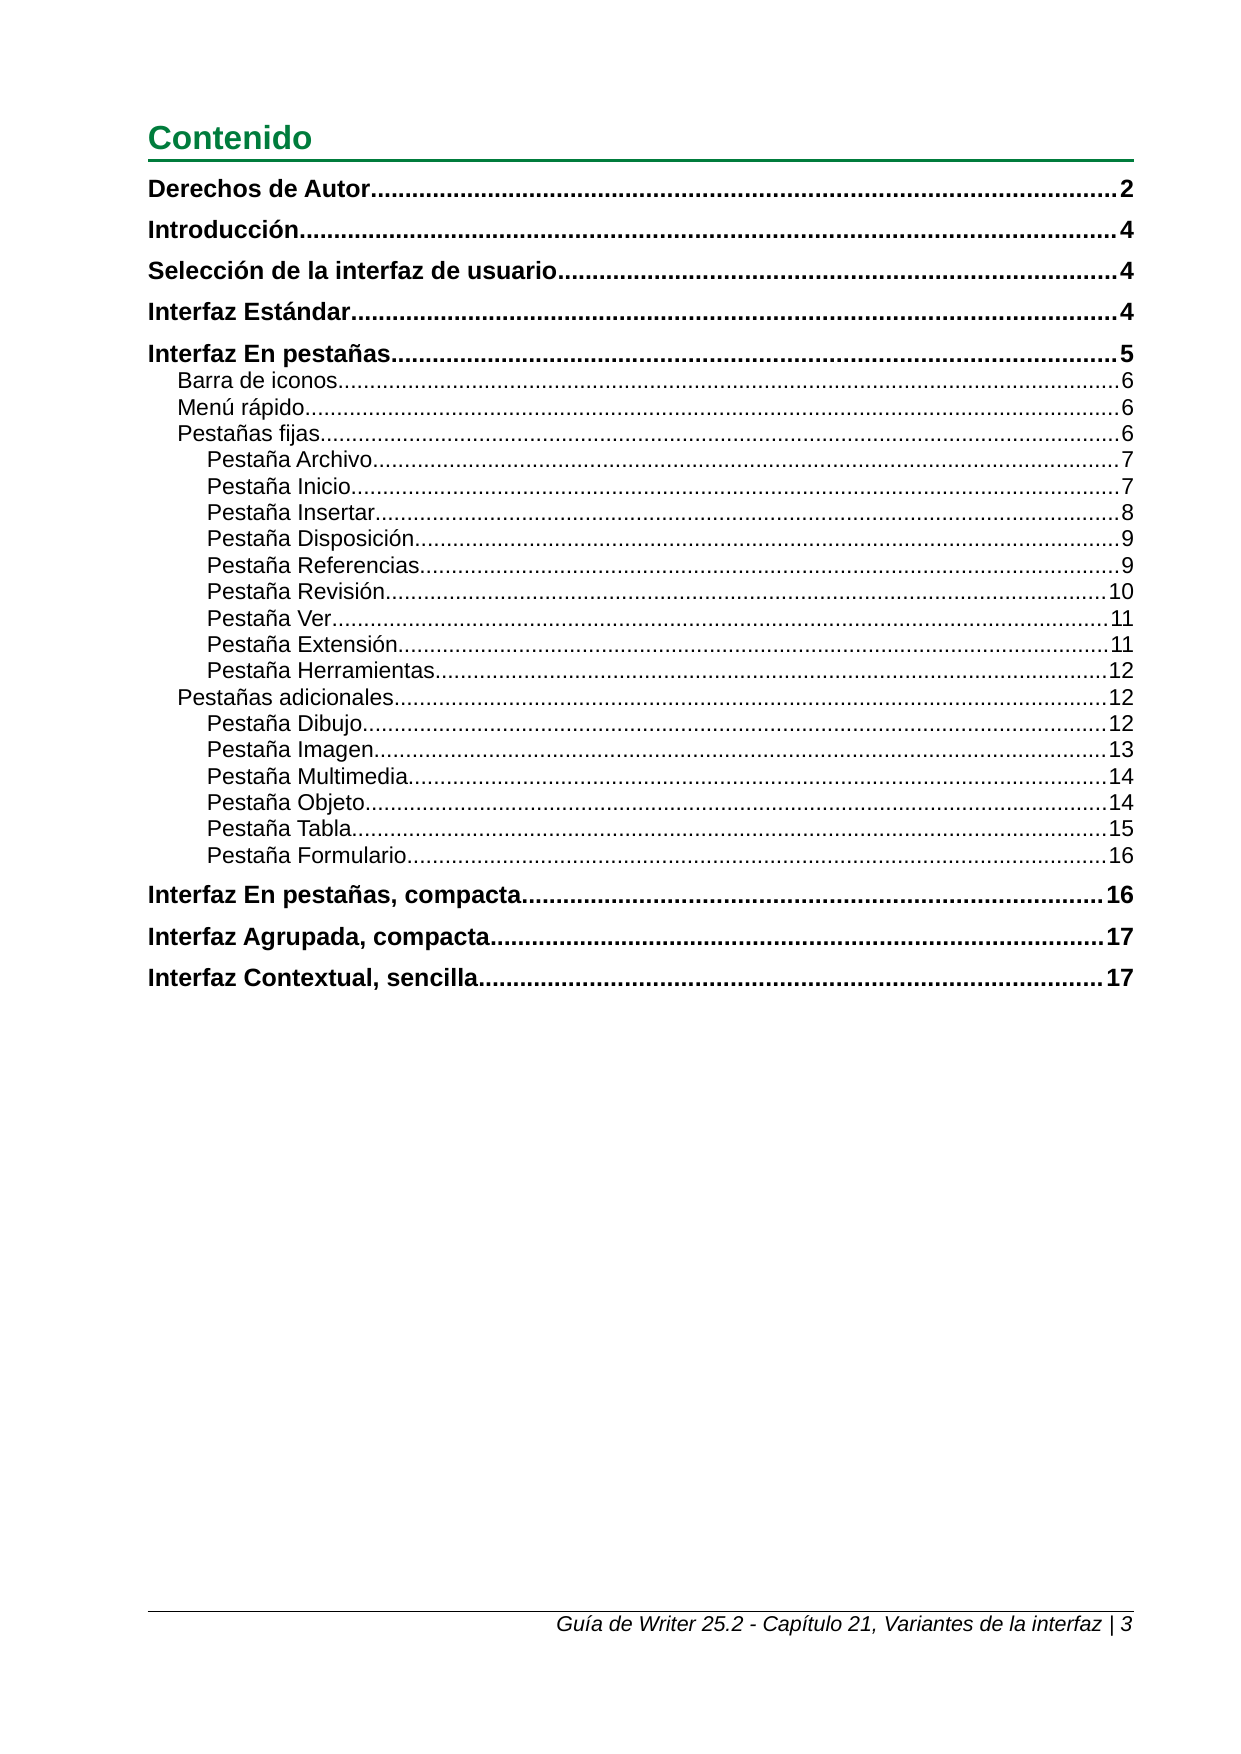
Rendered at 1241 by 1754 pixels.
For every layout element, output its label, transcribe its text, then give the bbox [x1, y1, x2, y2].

text Pestaña Formulario 16 [207, 842, 1134, 868]
text Pestaña Tabla 15 [207, 815, 1134, 842]
text Pestaña Multimedia 14 [207, 763, 1134, 789]
text Pestaña Insertar 8 [207, 499, 1134, 525]
text Introducción 4 [148, 215, 1134, 244]
text Pestaña Disposición 9 [207, 525, 1134, 552]
text Interfaz Contextual, sencilla 17 [148, 963, 1134, 991]
text Pestaña Herramientas 12 [207, 657, 1134, 683]
text Barra de iconos 6 [177, 367, 1134, 394]
text Pestañas fijas 6 [177, 420, 1134, 446]
text Derechos de Autor 2 [148, 174, 1134, 203]
text Pestaña Revisión 10 [207, 578, 1134, 604]
text Interfaz Estándar 4 [148, 297, 1134, 326]
text Pestaña Referencias 9 [207, 552, 1134, 578]
text Interfaz En pestañas, compacta 16 [148, 880, 1134, 909]
text Pestaña Dibujo 12 [207, 710, 1134, 736]
text Pestaña Imagen 13 [207, 736, 1134, 763]
text Pestaña Extensión 11 [207, 631, 1134, 657]
text Interfaz En pestañas 5 [148, 338, 1134, 367]
text Pestaña Inicio 7 [207, 473, 1134, 499]
text Menú rápido 6 [177, 394, 1134, 420]
text Pestaña Archivo 7 [207, 446, 1134, 473]
text Interfaz Agrupada, compacta 17 [148, 922, 1134, 950]
text Pestaña Ver 11 [207, 604, 1134, 631]
text Pestaña Objeto 14 [207, 789, 1134, 815]
subtitle Contenido [148, 118, 1134, 159]
text Pestañas adicionales 12 [177, 683, 1134, 710]
text Selección de la interfaz de usuario 4 [148, 256, 1134, 285]
